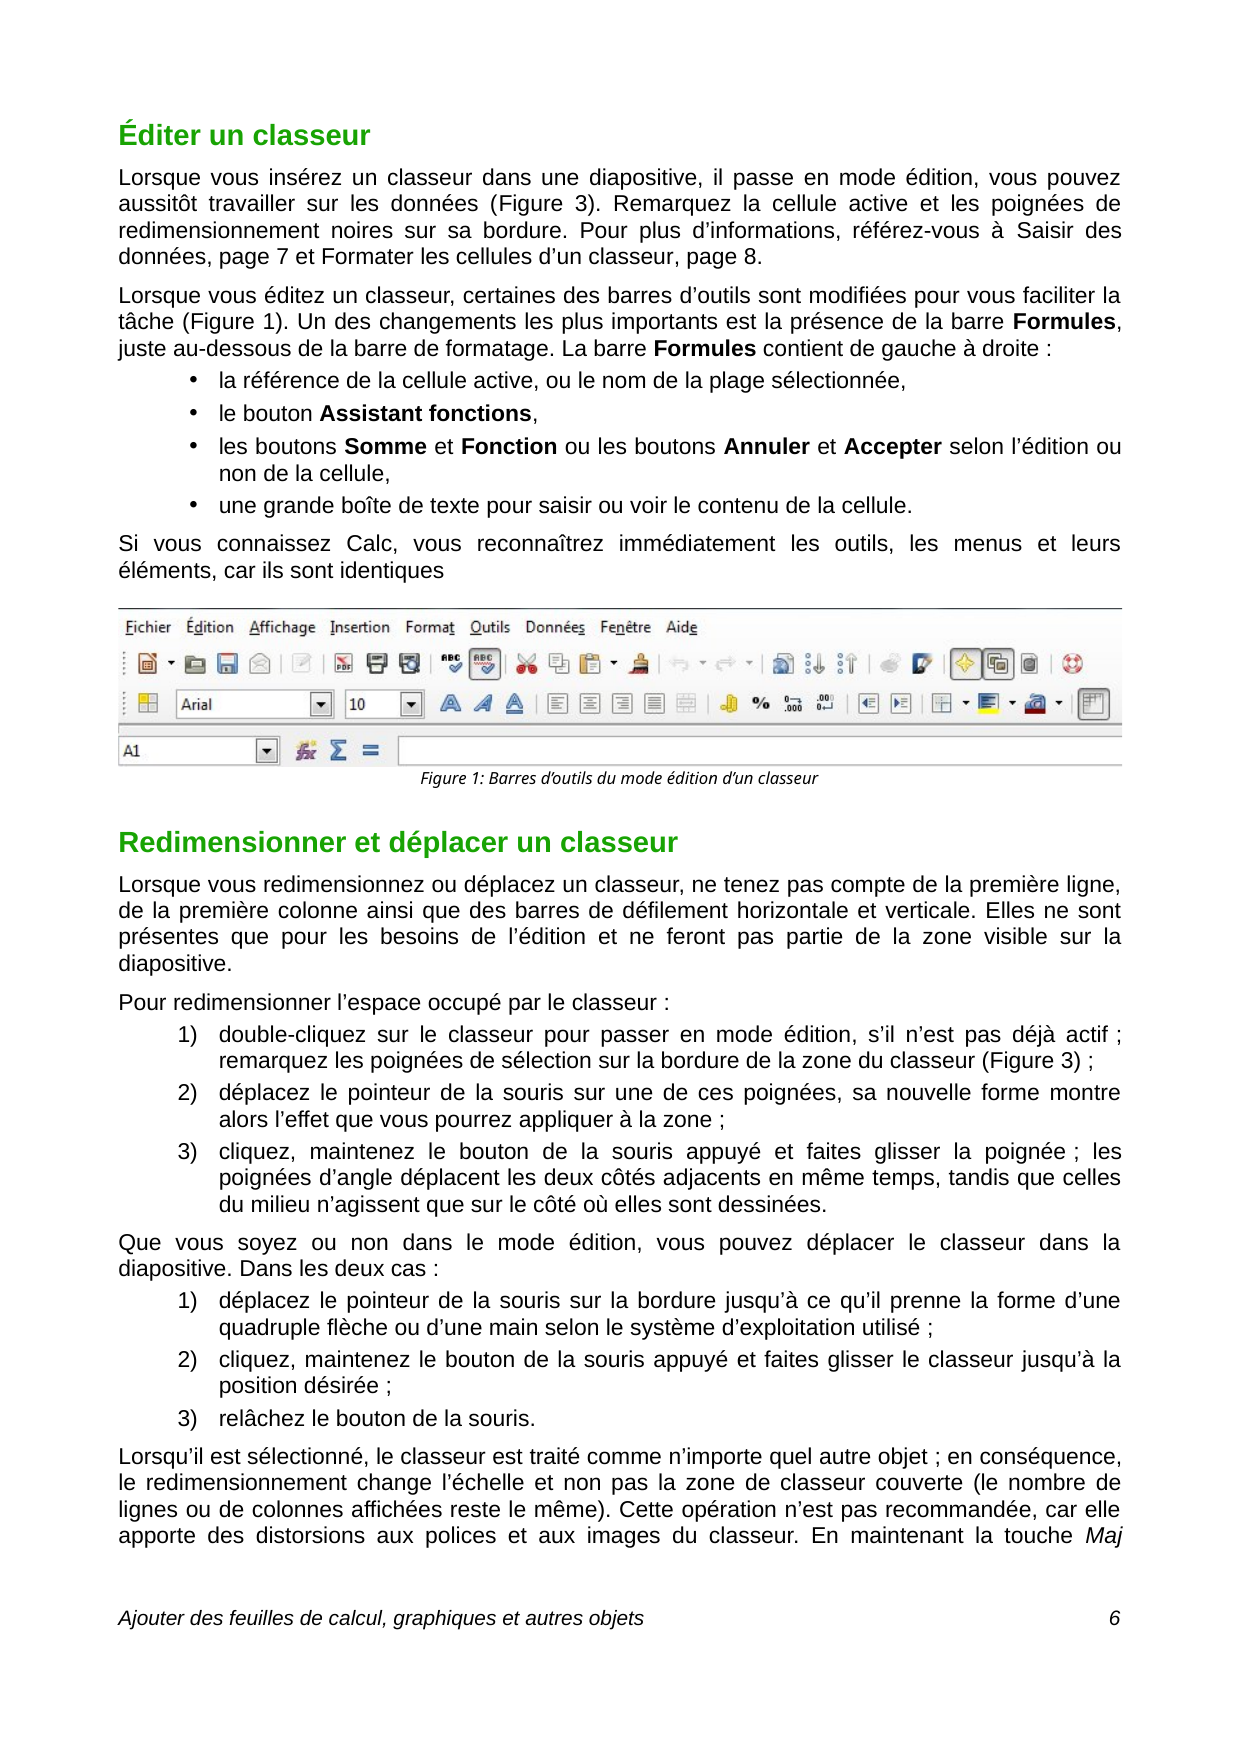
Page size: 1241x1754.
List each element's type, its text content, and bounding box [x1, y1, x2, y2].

list cliquez, maintenez le bouton de la souris appuyé et faites glisser la poignée ; les poignées d’angle déplacent les deux côtés adjacents en même temps, tandis que celles du milieu n’agissent que sur le côté où elles sont dessinées. [177, 1138, 1122, 1217]
list déplacez le pointeur de la souris sur une de ces poignées, sa nouvelle forme montre alors l’effet que vous pourrez appliquer à la zone ; [177, 1079, 1122, 1132]
list cliquez, maintenez le bouton de la souris appuyé et faites glisser le classeur jusqu’à la position désirée ; [177, 1346, 1122, 1399]
picture [118, 608, 1123, 767]
subtitle Pour redimensionner l’espace occupé par le classeur : [118, 988, 1122, 1015]
list la référence de la cellule active, ou le nom de la plage sélectionnée, [189, 367, 1122, 394]
subtitle Lorsque vous éditez un classeur, certaines des barres d’outils sont modifiées pour vous faciliter la tâche (Figure 1). Un des changements les plus importants est la présence de la barre Formules, juste au-dessous de la barre de formatage. La barre Formules contient de gauche à droite : [118, 282, 1122, 361]
list les boutons Somme et Fonction ou les boutons Annuler et Accepter selon l’édition ou non de la cellule, [189, 433, 1122, 486]
subtitle Que vous soyez ou non dans le mode édition, vous pouvez déplacer le classeur dans la diapositive. Dans les deux cas : [118, 1229, 1122, 1282]
text Si vous connaissez Calc, vous reconnaîtrez immédiatement les outils, les menus et leurs éléments, car ils sont identiques [118, 530, 1122, 583]
text Lorsqu’il est sélectionné, le classeur est traité comme n’importe quel autre objet ; en conséquence, le redimensionnement change l’échelle et non pas la zone de classeur couverte (le nombre de lignes ou de colonnes affichées reste le même). Cette opération n’est pas recommandée, car elle apporte des distorsions aux polices et aux images du classeur. En maintenant la touche Maj [118, 1443, 1122, 1548]
subtitle Redimensionner et déplacer un classeur [118, 824, 1122, 858]
subtitle Éditer un classeur [118, 118, 1122, 152]
list une grande boîte de texte pour saisir ou voir le contenu de la cellule. [189, 492, 1122, 519]
text Lorsque vous redimensionnez ou déplacez un classeur, ne tenez pas compte de la première ligne, de la première colonne ainsi que des barres de défilement horizontale et verticale. Elles ne sont présentes que pour les besoins de l’édition et ne feront pas partie de la zone visible sur la diapositive. [118, 871, 1122, 976]
list relâchez le bouton de la souris. [177, 1405, 1122, 1431]
list double-cliquez sur le classeur pour passer en mode édition, s’il n’est pas déjà actif ; remarquez les poignées de sélection sur la bordure de la zone du classeur (Figure 3) ; [177, 1021, 1122, 1073]
list le bouton Assistant fonctions, [189, 400, 1122, 427]
text Lorsque vous insérez un classeur dans une diapositive, il passe en mode édition, vous pouvez aussitôt travailler sur les données (Figure 3). Remarquez la cellule active et les poignées de redimensionnement noires sur sa bordure. Pour plus d’informations, référez-vous à Saisir des données, page 7 et Formater les cellules d’un classeur, page 8. [118, 164, 1122, 269]
list déplacez le pointeur de la souris sur la bordure jusqu’à ce qu’il prenne la forme d’une quadruple flèche ou d’une main selon le système d’exploitation utilisé ; [177, 1287, 1122, 1340]
text Figure 1: Barres d’outils du mode édition d’un classeur [118, 767, 1122, 789]
